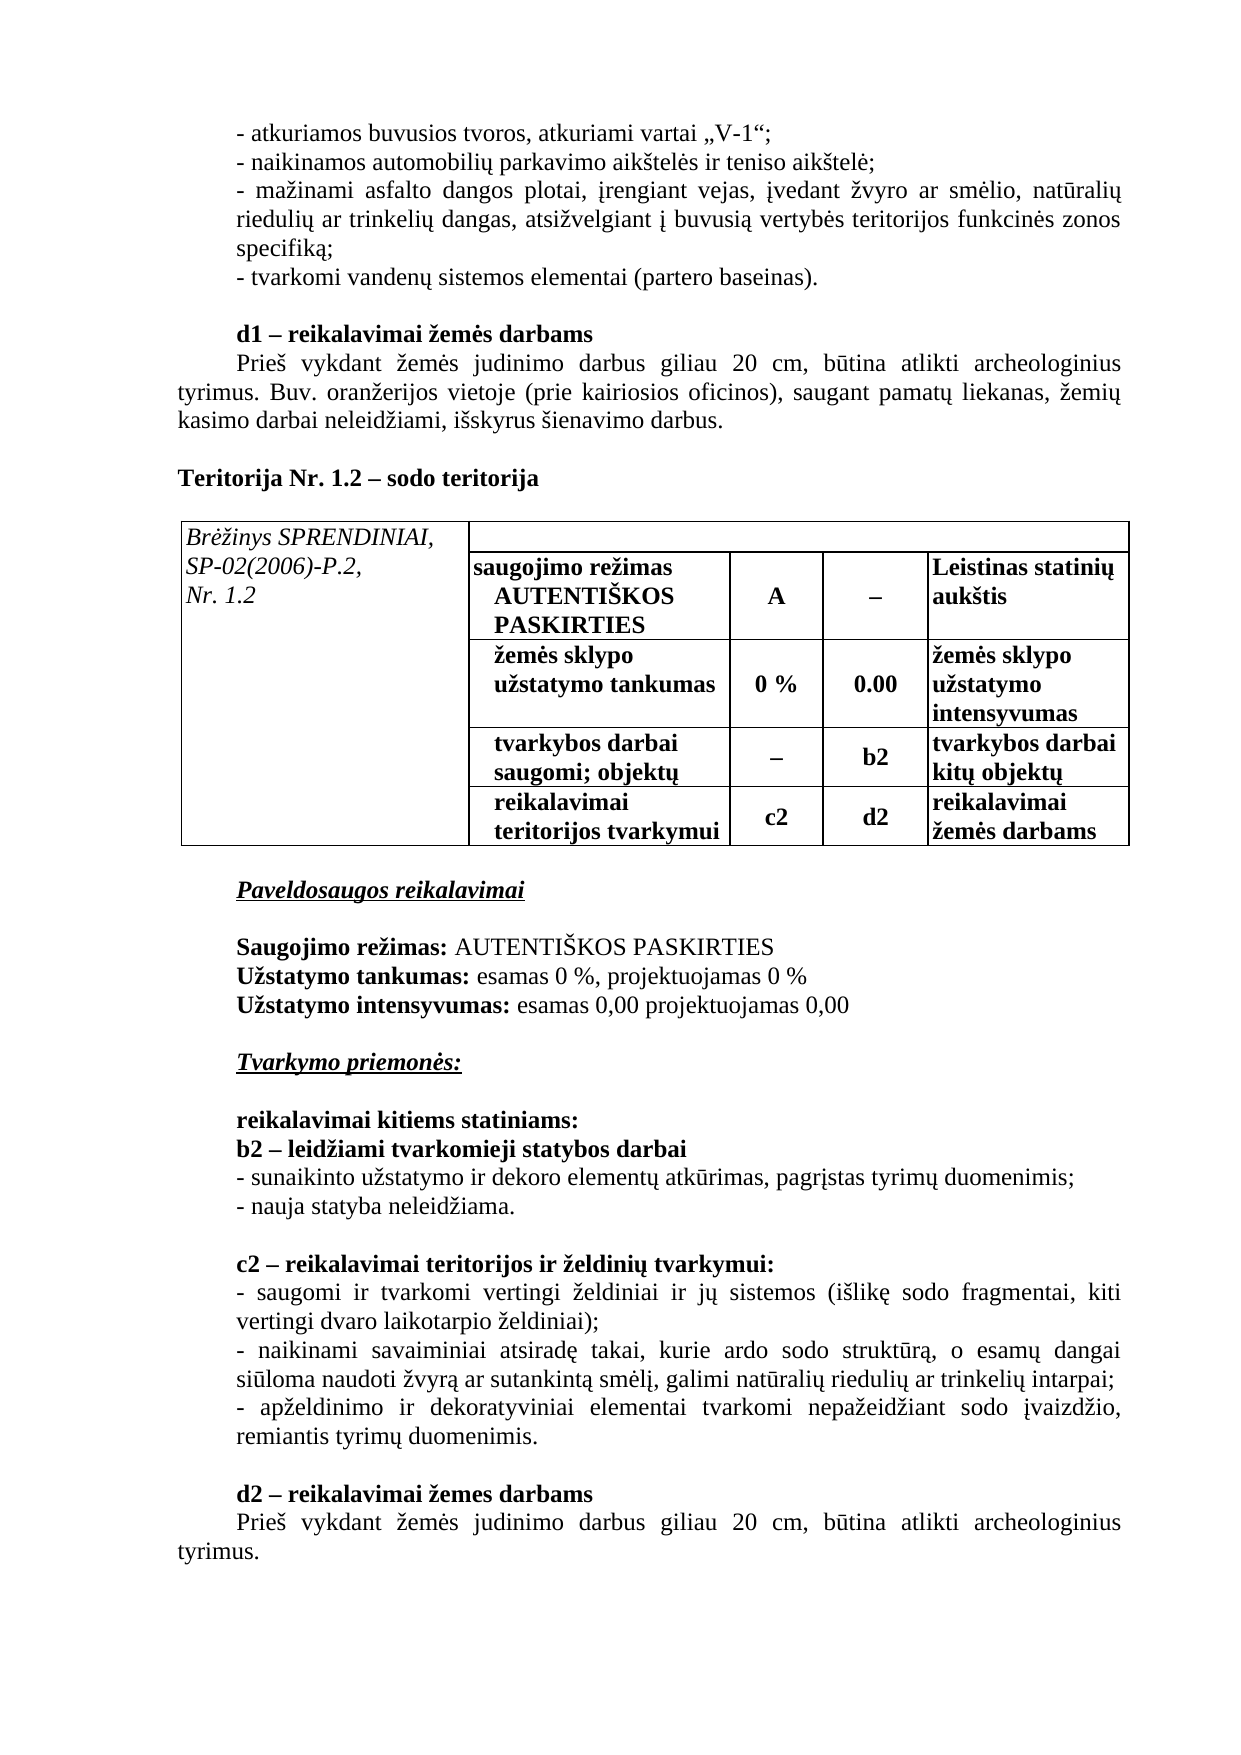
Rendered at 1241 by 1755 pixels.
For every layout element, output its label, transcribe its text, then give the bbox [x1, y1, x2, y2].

table_cell Leistinas statinių aukštis [929, 553, 1128, 639]
text Paveldosaugos reikalavimai [177, 875, 1122, 904]
text - mažinami asfalto dangos plotai, įrengiant vejas, įvedant žvyro ar smėlio, natūralių riedulių ar trinkelių dangas, atsižvelgiant į buvusią vertybės teritorijos funkcinės zonos specifiką; [236, 176, 1122, 262]
table_cell 0 % [731, 640, 822, 727]
table_cell A [731, 553, 822, 639]
table_cell 0.00 [824, 640, 927, 727]
text - naikinami savaiminiai atsiradę takai, kurie ardo sodo struktūrą, o esamų dangai siūloma naudoti žvyrą ar sutankintą smėlį, galimi natūralių riedulių ar trinkelių intarpai; [236, 1335, 1122, 1392]
text d2 – reikalavimai žemes darbams [177, 1479, 1122, 1507]
text Prieš vykdant žemės judinimo darbus giliau 20 cm, būtina atlikti archeologinius tyrimus. Buv. oranžerijos vietoje (prie kairiosios oficinos), saugant pamatų liekanas, žemių kasimo darbai neleidžiami, išskyrus šienavimo darbus. [177, 348, 1122, 434]
text reikalavimai kitiems statiniams: [177, 1105, 1122, 1134]
table_cell – [731, 728, 822, 786]
text b2 – leidžiami tvarkomieji statybos darbai [177, 1134, 1122, 1162]
table_cell tvarkybos darbai saugomi; objektų [470, 728, 494, 786]
text - saugomi ir tvarkomi vertingi želdiniai ir jų sistemos (išlikę sodo fragmentai, kiti vertingi dvaro laikotarpio želdiniai); [236, 1277, 1122, 1335]
text - tvarkomi vandenų sistemos elementai (partero baseinas). [236, 262, 1122, 291]
text Užstatymo intensyvumas: esamas 0,00 projektuojamas 0,00 [177, 990, 1122, 1019]
text - nauja statyba neleidžiama. [236, 1191, 1122, 1220]
table_cell žemės sklypo užstatymo tankumas [470, 640, 729, 727]
table_cell b2 [824, 728, 927, 786]
text - naikinamos automobilių parkavimo aikštelės ir teniso aikštelė; [236, 147, 1122, 176]
text Prieš vykdant žemės judinimo darbus giliau 20 cm, būtina atlikti archeologinius tyrimus. [177, 1507, 1122, 1565]
table_header Brėžinys SPRENDINIAI, SP-02(2006)-P.2, Nr. 1.2 [182, 522, 468, 845]
text - sunaikinto užstatymo ir dekoro elementų atkūrimas, pagrįstas tyrimų duomenimis; [236, 1162, 1122, 1191]
table_cell saugojimo režimas AUTENTIŠKOS PASKIRTIES [470, 553, 494, 639]
text d1 – reikalavimai žemės darbams [177, 319, 1122, 348]
table_cell – [824, 553, 927, 639]
table_cell reikalavimai teritorijos tvarkymui [470, 787, 494, 845]
text c2 – reikalavimai teritorijos ir želdinių tvarkymui: [177, 1249, 1122, 1277]
text Tvarkymo priemonės: [177, 1047, 1122, 1076]
table_cell d2 [824, 787, 927, 845]
table_cell c2 [731, 787, 822, 845]
text Užstatymo tankumas: esamas 0 %, projektuojamas 0 % [177, 961, 1122, 990]
text Saugojimo režimas: AUTENTIŠKOS PASKIRTIES [177, 932, 1122, 961]
text - atkuriamos buvusios tvoros, atkuriami vartai „V-1“; [236, 118, 1122, 147]
text - apželdinimo ir dekoratyviniai elementai tvarkomi nepažeidžiant sodo įvaizdžio, remiantis tyrimų duomenimis. [236, 1392, 1122, 1450]
text Teritorija Nr. 1.2 – sodo teritorija [177, 463, 1122, 492]
